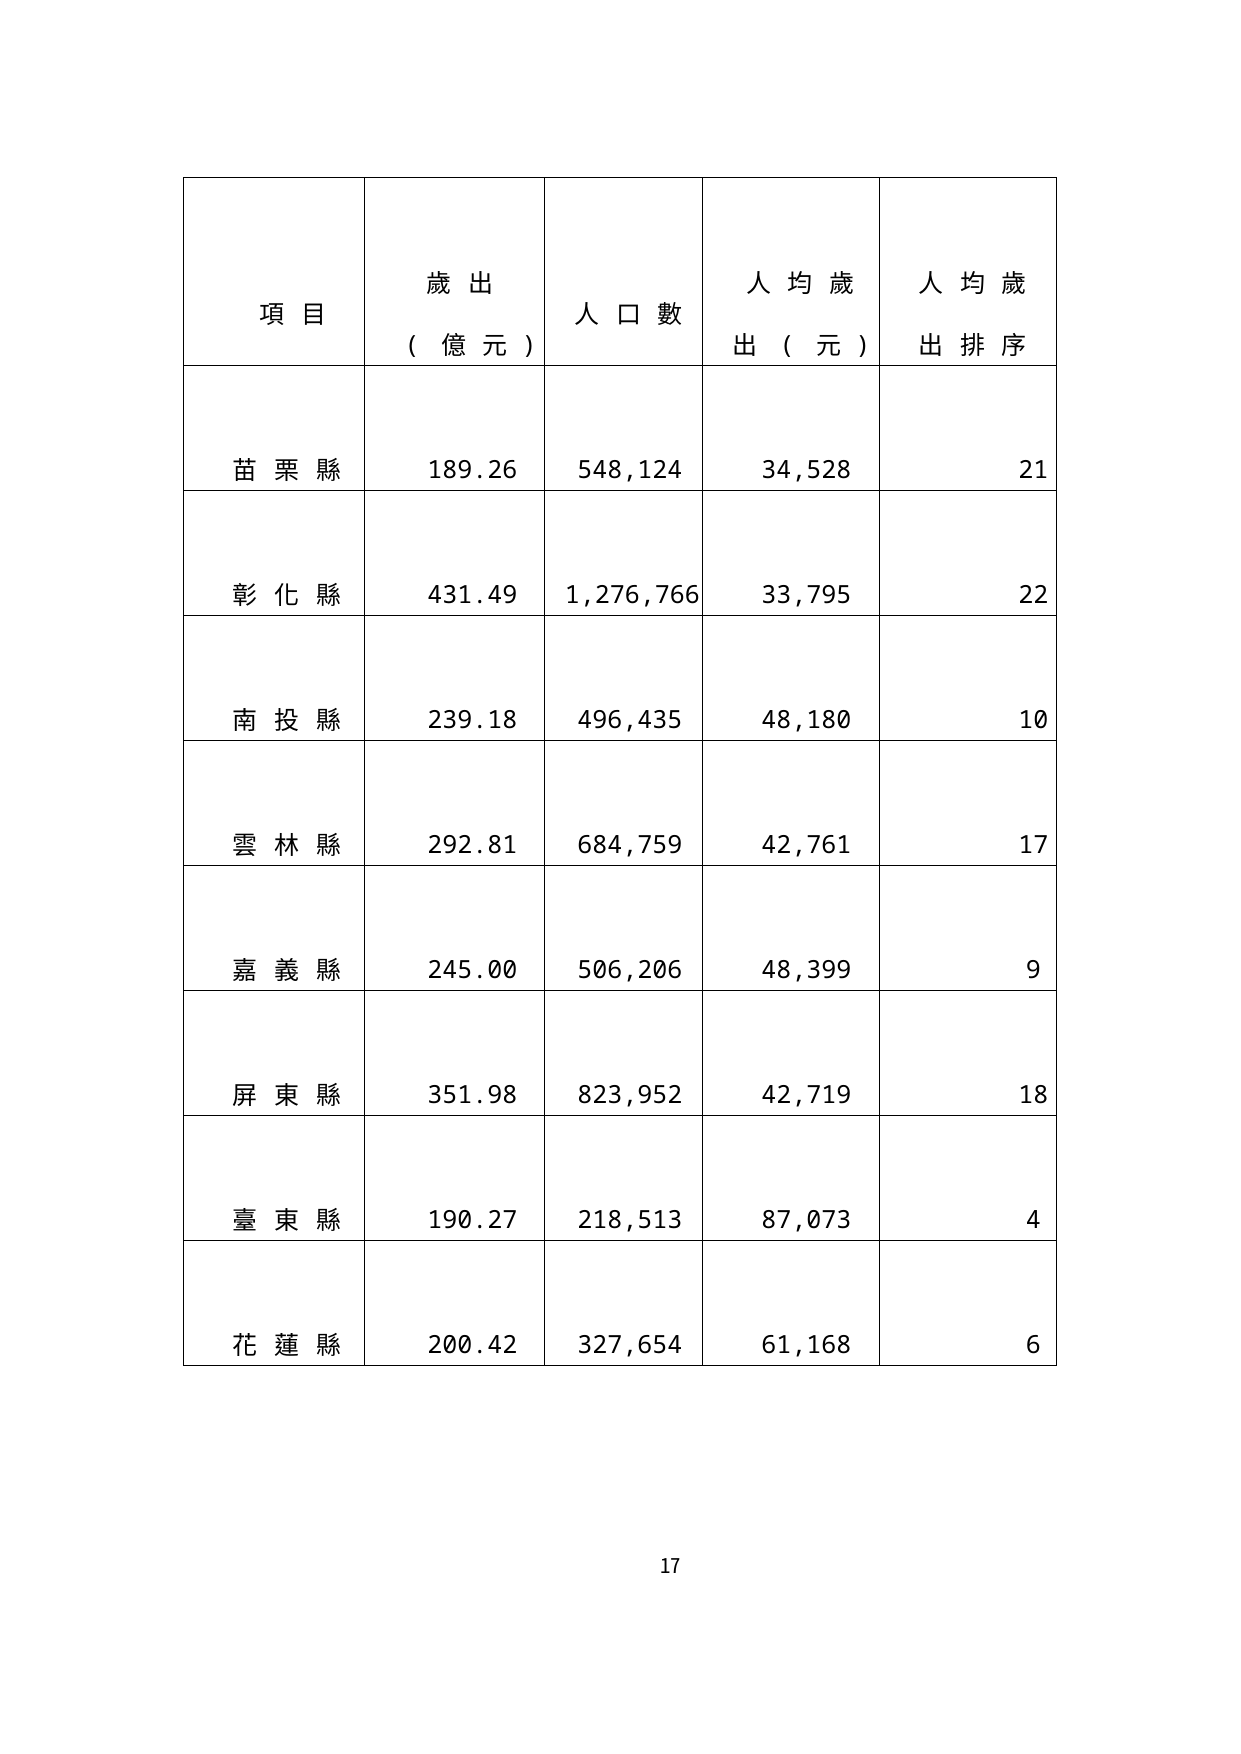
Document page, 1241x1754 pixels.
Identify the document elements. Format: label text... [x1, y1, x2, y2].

table_cell 21 [880, 366, 1056, 490]
table_cell 190.27 [365, 1116, 544, 1240]
table_cell 245.00 [365, 866, 544, 990]
table_cell 506,206 [545, 866, 702, 990]
table_cell 218,513 [545, 1116, 702, 1240]
table_cell 548,124 [545, 366, 702, 490]
table_header 人口數 [545, 178, 702, 365]
table_cell 22 [880, 491, 1056, 615]
table_cell 6 [880, 1241, 1056, 1365]
table_cell 1,276,766 [545, 491, 702, 615]
table_cell 351.98 [365, 991, 544, 1115]
table_cell 42,719 [703, 991, 879, 1115]
table_header 歲出(億元) [365, 178, 544, 365]
table_cell 18 [880, 991, 1056, 1115]
table_cell 327,654 [545, 1241, 702, 1365]
table_cell 南投縣 [184, 616, 364, 740]
table_cell 彰化縣 [184, 491, 364, 615]
table_cell 200.42 [365, 1241, 544, 1365]
table_header 項目 [184, 178, 364, 365]
table_header 人均歲出(元) [703, 178, 879, 365]
table_cell 屏東縣 [184, 991, 364, 1115]
table_cell 9 [880, 866, 1056, 990]
table_cell 苗栗縣 [184, 366, 364, 490]
table_cell 823,952 [545, 991, 702, 1115]
table_cell 189.26 [365, 366, 544, 490]
table_cell 10 [880, 616, 1056, 740]
table_cell 33,795 [703, 491, 879, 615]
table_cell 684,759 [545, 741, 702, 865]
table_cell 17 [880, 741, 1056, 865]
table_cell 496,435 [545, 616, 702, 740]
table_cell 61,168 [703, 1241, 879, 1365]
table_cell 4 [880, 1116, 1056, 1240]
table_cell 431.49 [365, 491, 544, 615]
table_cell 臺東縣 [184, 1116, 364, 1240]
table_cell 48,399 [703, 866, 879, 990]
table_cell 嘉義縣 [184, 866, 364, 990]
table_cell 34,528 [703, 366, 879, 490]
table_cell 87,073 [703, 1116, 879, 1240]
table_header 人均歲出排序 [880, 178, 1056, 365]
table_cell 42,761 [703, 741, 879, 865]
table_cell 239.18 [365, 616, 544, 740]
table_cell 花蓮縣 [184, 1241, 364, 1365]
table_cell 雲林縣 [184, 741, 364, 865]
table_cell 48,180 [703, 616, 879, 740]
table_cell 292.81 [365, 741, 544, 865]
